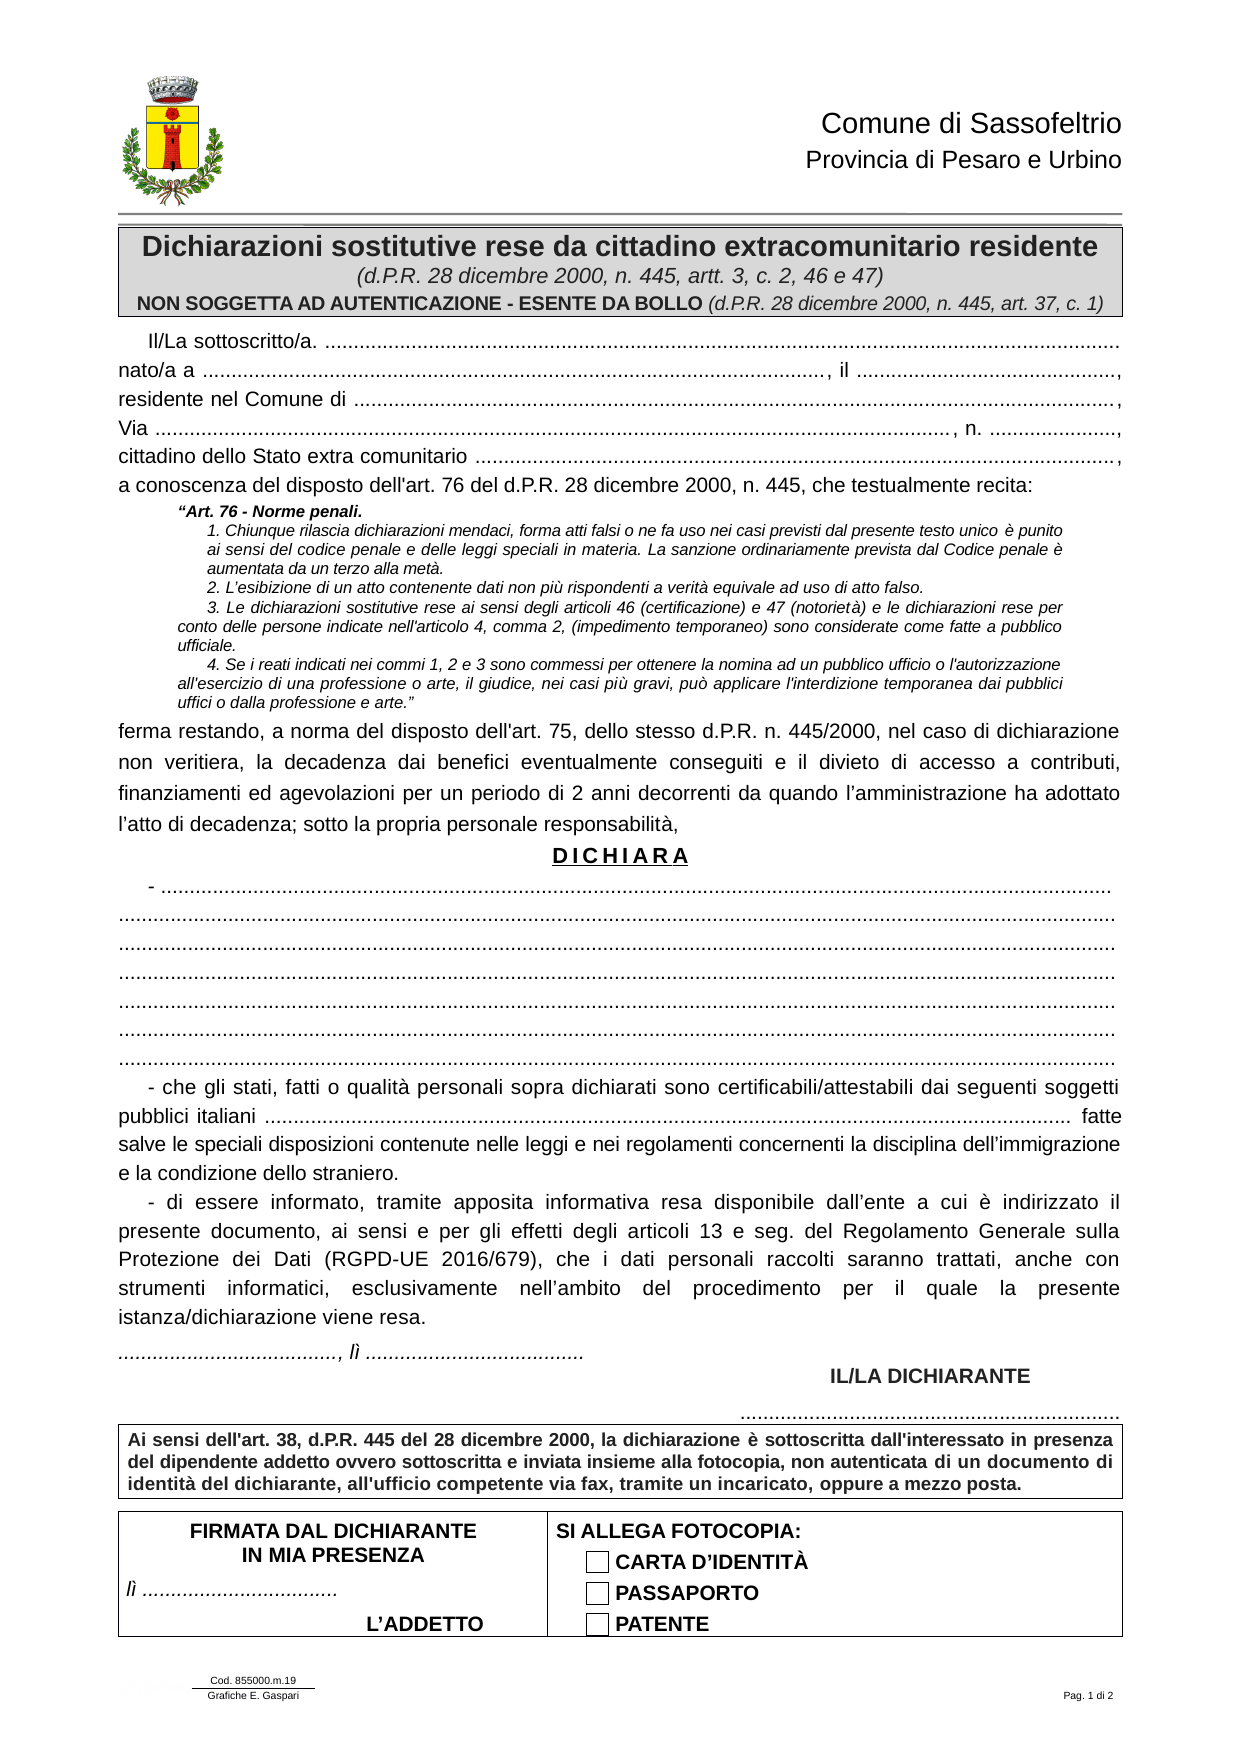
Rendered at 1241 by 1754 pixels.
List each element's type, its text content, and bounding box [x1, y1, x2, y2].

text 2. L’esibizione di un atto contenente dati non più rispondenti a verità equivale ad uso di atto falso. [177, 578, 1063, 597]
text IL/LA DICHIARANTE [738, 1364, 1122, 1388]
text ............................................................................................................................................................................. [118, 988, 1122, 1012]
text “Art. 76 - Norme penali. [177, 502, 1063, 521]
text ............................................................................................................................................................................. [118, 960, 1122, 984]
table_header Dichiarazioni sostitutive rese da cittadino extracomunitario residente (d.P.R. 28 dicembre 2000, n. 445, artt. 3, c. 2, 46 e 47) NON SOGGETTA AD AUTENTICAZIONE - ESENTE DA BOLLO (d.P.R. 28 dicembre 2000, n. 445, art. 37, c. 1) [119, 228, 1122, 316]
text - ..................................................................................................................................................................... [118, 873, 1122, 897]
text ............................................................................................................................................................................. [118, 1017, 1122, 1041]
table_header Ai sensi dell'art. 38, d.P.R. 445 del 28 dicembre 2000, la dichiarazione è sottoscritta dall'interessato in presenza del dipendente addetto ovvero sottoscritta e inviata insieme alla fotocopia, non autenticata di un documento di identità del dichiarante, all'ufficio competente via fax, tramite un incaricato, oppure a mezzo posta. [119, 1425, 1122, 1498]
text 3. Le dichiarazioni sostitutive rese ai sensi degli articoli 46 (certificazione) e 47 (notorietà) e le dichiarazioni rese per conto delle persone indicate nell'articolo 4, comma 2, (impedimento temporaneo) sono considerate come fatte a pubblico ufficiale. [177, 597, 1063, 655]
text Il/La sottoscritto/a. .......................................................................................................................................... nato/a a ............................................................................................................, il ............................................., residente nel Comune di ...................................................................................................................................., Via .........................................................................................................................................., n. ......................, cittadino dello Stato extra comunitario ..............................................................................................................., a conoscenza del disposto dell'art. 76 del d.P.R. 28 dicembre 2000, n. 445, che testualmente recita: [118, 329, 1122, 497]
text ............................................................................................................................................................................. [118, 1046, 1122, 1070]
text .................................................................. [738, 1400, 1122, 1424]
text ............................................................................................................................................................................. [118, 902, 1122, 926]
text 4. Se i reati indicati nei commi 1, 2 e 3 sono commessi per ottenere la nomina ad un pubblico ufficio o l'autorizzazione all'esercizio di una professione o arte, il giudice, nei casi più gravi, può applicare l'interdizione temporanea dai pubblici uffici o dalla professione e arte.” [177, 655, 1063, 712]
text - di essere informato, tramite apposita informativa resa disponibile dall’ente a cui è indirizzato il presente documento, ai sensi e per gli effetti degli articoli 13 e seg. del Regolamento Generale sulla Protezione dei Dati (RGPD-UE 2016/679), che i dati personali raccolti saranno trattati, anche con strumenti informatici, esclusivamente nell’ambito del procedimento per il quale la presente istanza/dichiarazione viene resa. [118, 1190, 1122, 1329]
text ............................................................................................................................................................................. [118, 931, 1122, 955]
text Comune di Sassofeltrio [224, 106, 1122, 140]
text ......................................, lì ...................................... [118, 1340, 1122, 1364]
text - che gli stati, fatti o qualità personali sopra dichiarati sono certificabili/attestabili dai seguenti soggetti pubblici italiani ............................................................................................................................................ fatte salve le speciali disposizioni contenute nelle leggi e nei regolamenti concernenti la disciplina dell’immigrazione e la condizione dello straniero. [118, 1075, 1122, 1185]
picture [122, 76, 224, 207]
text DICHIARA [118, 843, 1122, 868]
table_header SI ALLEGA FOTOCOPIA: CARTA D’IDENTITÀ PASSAPORTO PATENTE [548, 1512, 1122, 1636]
text ferma restando, a norma del disposto dell'art. 75, dello stesso d.P.R. n. 445/2000, nel caso di dichiarazione non veritiera, la decadenza dai benefici eventualmente conseguiti e il divieto di accesso a contributi, finanziamenti ed agevolazioni per un periodo di 2 anni decorrenti da quando l’amministrazione ha adottato l’atto di decadenza; sotto la propria personale responsabilità, [118, 719, 1122, 836]
table_header FIRMATA DAL DICHIARANTE IN MIA PRESENZA lì .................................. L’ADDETTO [119, 1512, 547, 1636]
text Provincia di Pesaro e Urbino [224, 145, 1122, 174]
text 1. Chiunque rilascia dichiarazioni mendaci, forma atti falsi o ne fa uso nei casi previsti dal presente testo unico è punito ai sensi del codice penale e delle leggi speciali in materia. La sanzione ordinariamente prevista dal Codice penale è aumentata da un terzo alla metà. [207, 521, 1063, 578]
